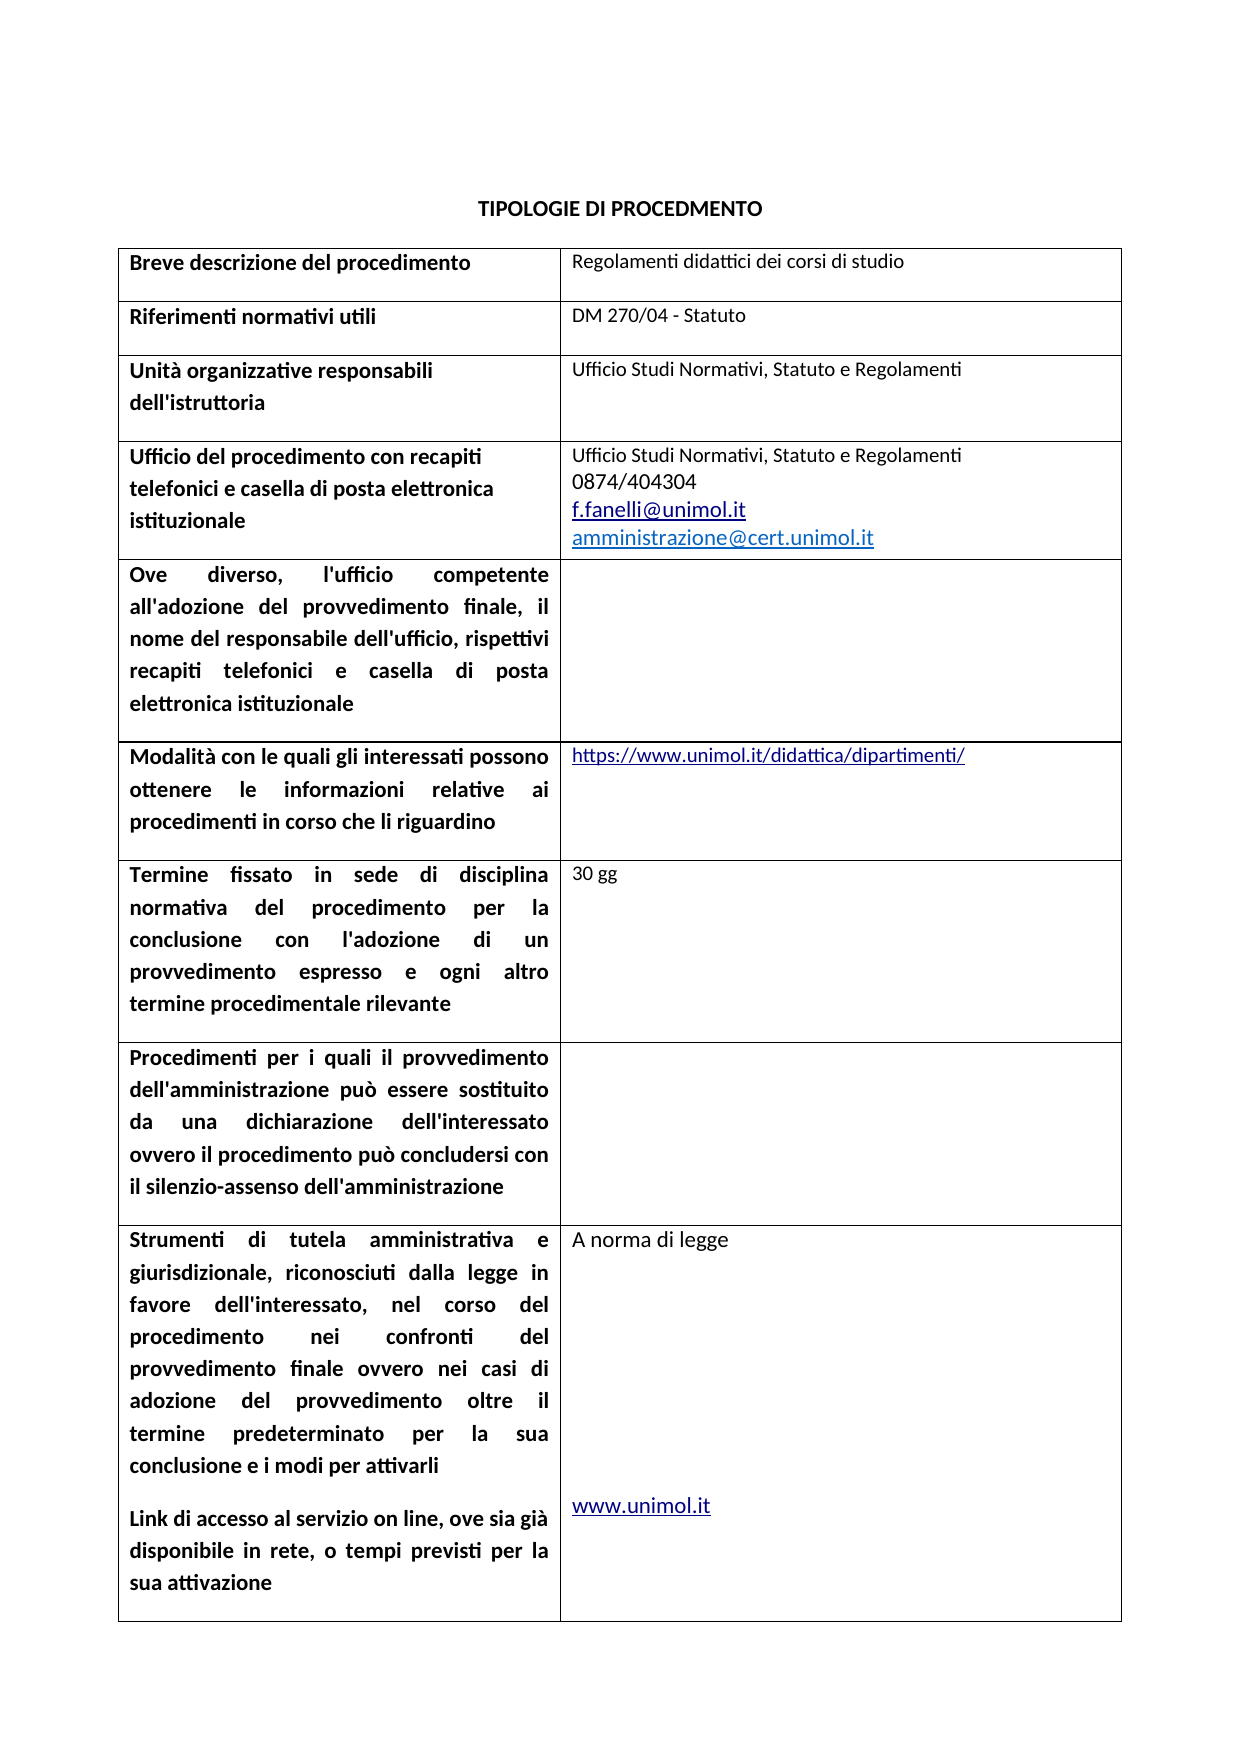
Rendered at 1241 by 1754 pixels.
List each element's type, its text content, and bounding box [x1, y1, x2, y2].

table_header Regolamenti didattici dei corsi di studio [561, 249, 1121, 301]
table_cell https://www.unimol.it/didattica/dipartimenti/ [561, 743, 1121, 859]
table_cell Termine fissato in sede di disciplina normativa del procedimento per la conclusione con l'adozione di un provvedimento espresso e ogni altro termine procedimentale rilevante [119, 861, 560, 1042]
table_cell DM 270/04 - Statuto [561, 302, 1121, 355]
table_cell 30 gg [561, 861, 1121, 1042]
table_cell Ove diverso, l'ufficio competente all'adozione del provvedimento finale, il nome del responsabile dell'ufficio, rispettivi recapiti telefonici e casella di posta elettronica istituzionale [119, 560, 560, 741]
table_cell Strumenti di tutela amministrativa e giurisdizionale, riconosciuti dalla legge in favore dell'interessato, nel corso del procedimento nei confronti del provvedimento finale ovvero nei casi di adozione del provvedimento oltre il termine predeterminato per la sua conclusione e i modi per attivarli Link di accesso al servizio on line, ove sia già disponibile in rete, o tempi previsti per la sua attivazione [119, 1226, 560, 1621]
table_cell Ufficio Studi Normativi, Statuto e Regolamenti [561, 356, 1121, 441]
table_cell [561, 560, 1121, 741]
table_cell Riferimenti normativi utili [119, 302, 560, 355]
table_cell [561, 1043, 1121, 1224]
table_header Breve descrizione del procedimento [119, 249, 560, 301]
table_cell Procedimenti per i quali il provvedimento dell'amministrazione può essere sostituito da una dichiarazione dell'interessato ovvero il procedimento può concludersi con il silenzio-assenso dell'amministrazione [119, 1043, 560, 1224]
table_cell A norma di legge www.unimol.it [561, 1226, 1121, 1621]
text TIPOLOGIE DI PROCEDMENTO [118, 194, 1122, 222]
table_cell Ufficio del procedimento con recapiti telefonici e casella di posta elettronica istituzionale [119, 442, 560, 559]
table_cell Ufficio Studi Normativi, Statuto e Regolamenti 0874/404304 f.fanelli@unimol.it amministrazione@cert.unimol.it [561, 442, 1121, 559]
table_cell Modalità con le quali gli interessati possono ottenere le informazioni relative ai procedimenti in corso che li riguardino [119, 743, 560, 859]
table_cell Unità organizzative responsabili dell'istruttoria [119, 356, 560, 441]
